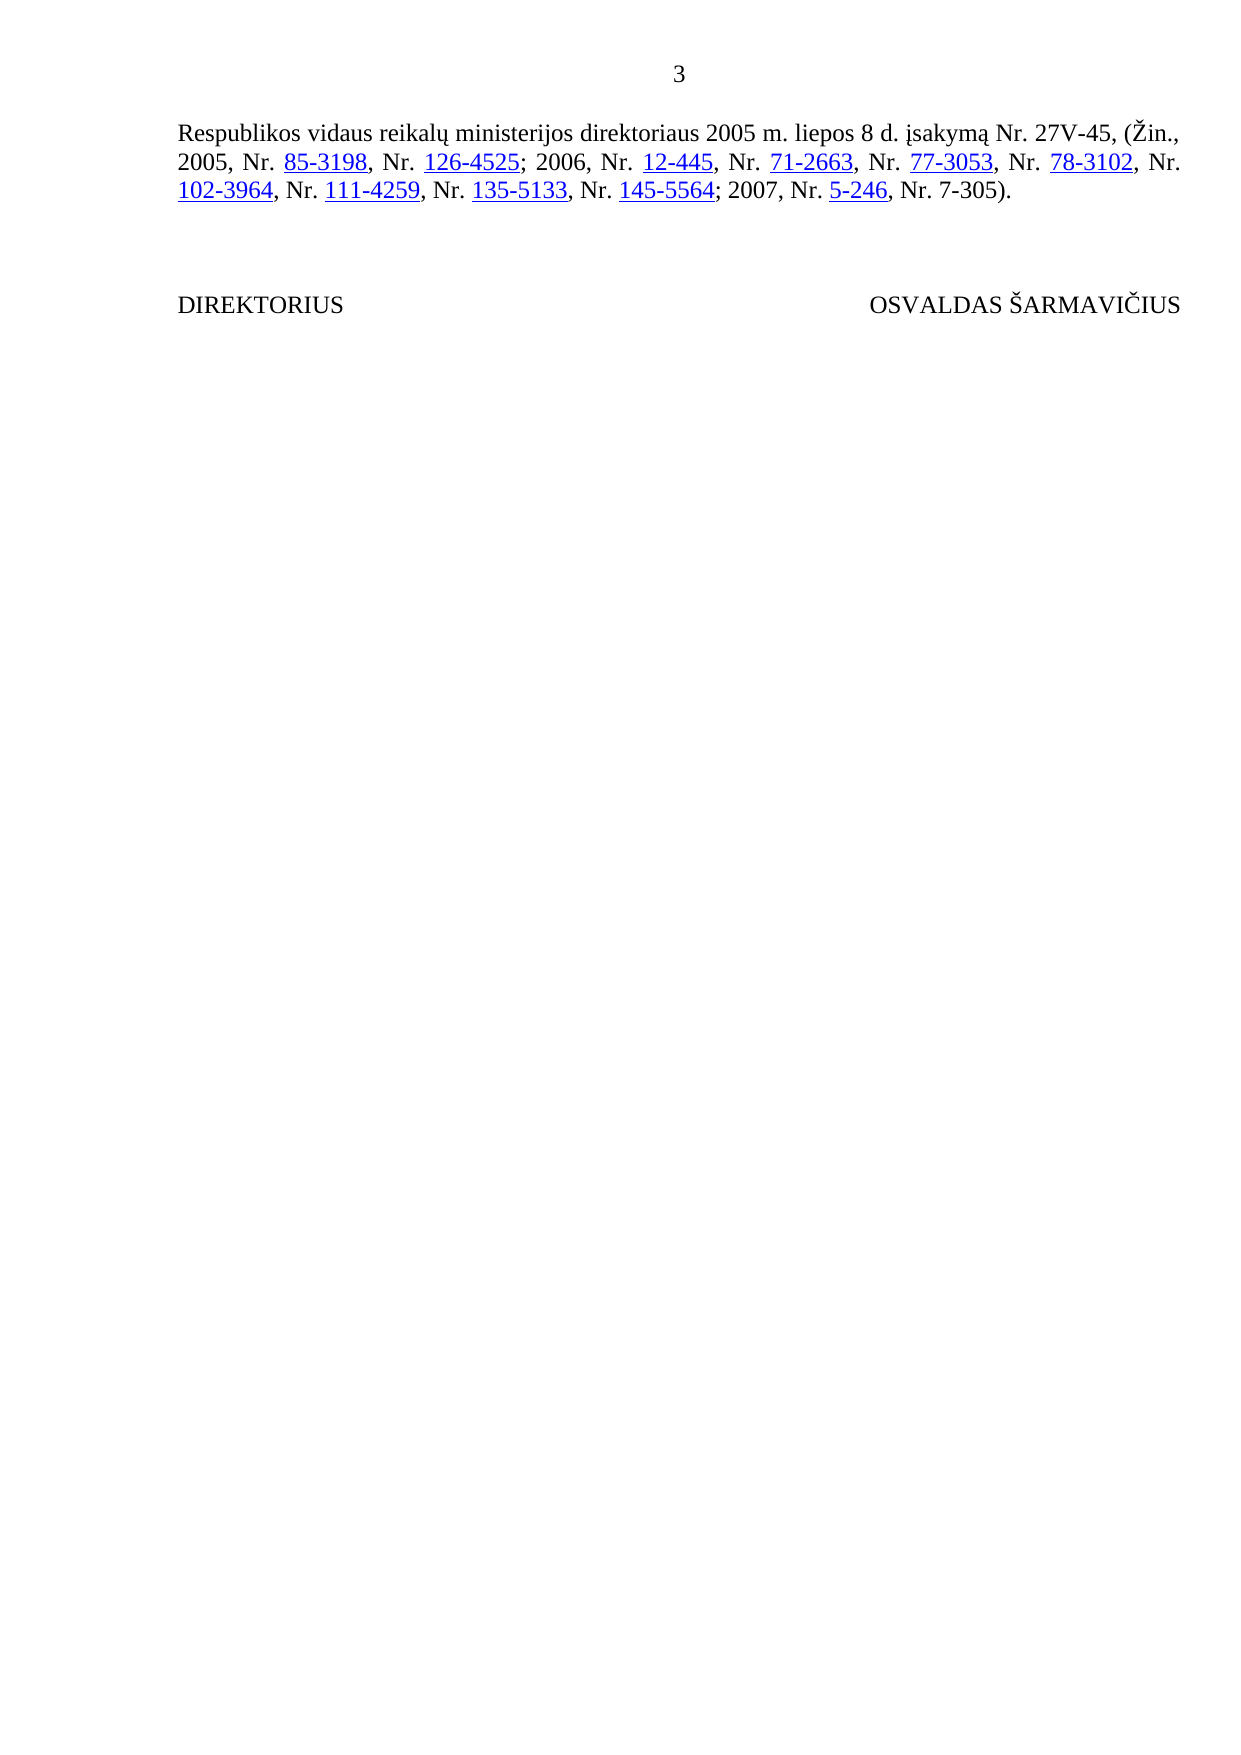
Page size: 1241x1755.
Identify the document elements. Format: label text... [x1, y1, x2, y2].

text Respublikos vidaus reikalų ministerijos direktoriaus 2005 m. liepos 8 d. įsakymą Nr. 27V-45, (Žin., 2005, Nr. 85-3198, Nr. 126-4525; 2006, Nr. 12-445, Nr. 71-2663, Nr. 77-3053, Nr. 78-3102, Nr. 102-3964, Nr. 111-4259, Nr. 135-5133, Nr. 145-5564; 2007, Nr. 5-246, Nr. 7-305). [177, 118, 1181, 204]
text DIREKTORIUS OSVALDAS ŠARMAVIČIUS [177, 291, 1181, 319]
